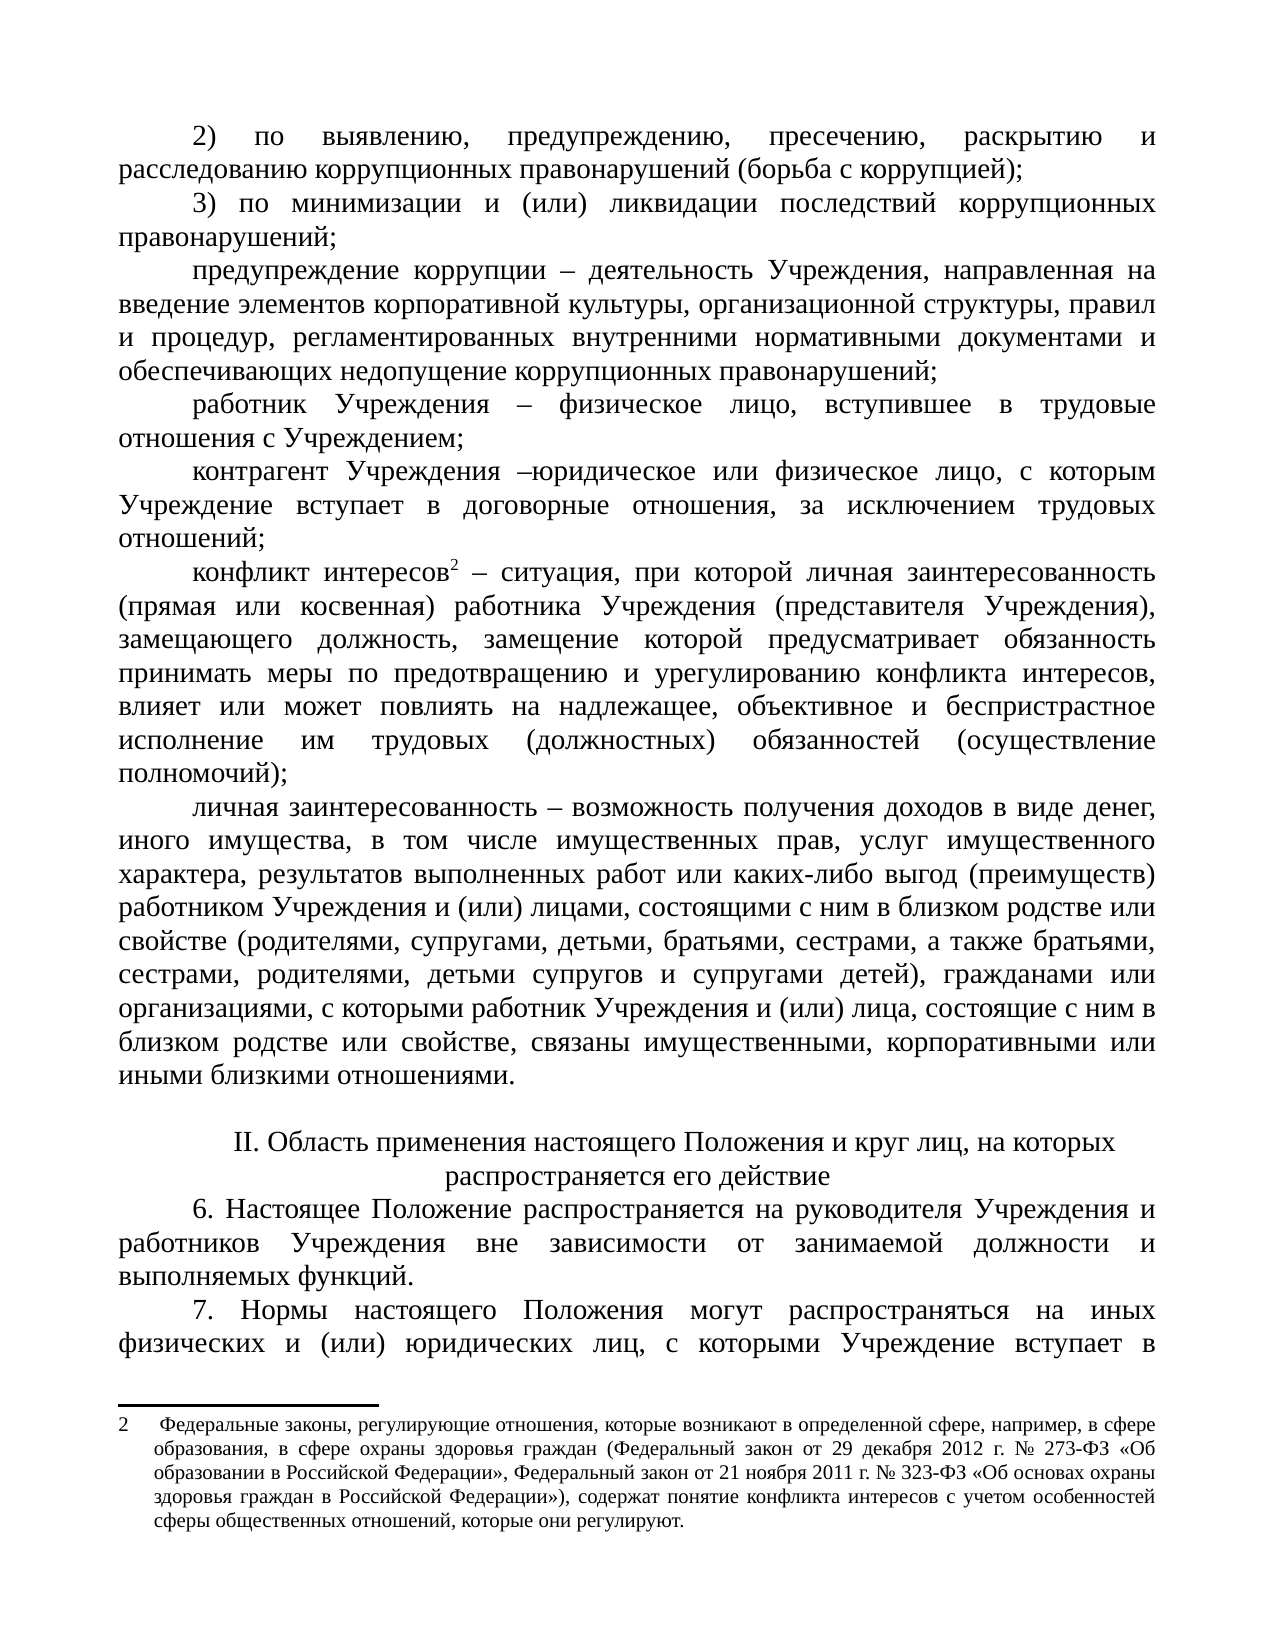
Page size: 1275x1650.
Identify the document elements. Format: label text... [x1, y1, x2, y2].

text 6. Настоящее Положение распространяется на руководителя Учреждения и работников Учреждения вне зависимости от занимаемой должности и выполняемых функций. [118, 1191, 1157, 1292]
text предупреждение коррупции – деятельность Учреждения, направленная на введение элементов корпоративной культуры, организационной структуры, правил и процедур, регламентированных внутренними нормативными документами и обеспечивающих недопущение коррупционных правонарушений; [118, 252, 1157, 386]
text личная заинтересованность – возможность получения доходов в виде денег, иного имущества, в том числе имущественных прав, услуг имущественного характера, результатов выполненных работ или каких-либо выгод (преимуществ) работником Учреждения и (или) лицами, состоящими с ним в близком родстве или свойстве (родителями, супругами, детьми, братьями, сестрами, а также братьями, сестрами, родителями, детьми супругов и супругами детей), гражданами или организациями, с которыми работник Учреждения и (или) лица, состоящие с ним в близком родстве или свойстве, связаны имущественными, корпоративными или иными близкими отношениями. [118, 789, 1157, 1091]
text контрагент Учреждения –юридическое или физическое лицо, с которым Учреждение вступает в договорные отношения, за исключением трудовых отношений; [118, 453, 1157, 554]
text 3) по минимизации и (или) ликвидации последствий коррупционных правонарушений; [118, 185, 1157, 252]
text 7. Нормы настоящего Положения могут распространяться на иных физических и (или) юридических лиц, с которыми Учреждение вступает в [118, 1292, 1157, 1359]
text конфликт интересов – ситуация, при которой личная заинтересованность (прямая или косвенная) работника Учреждения (представителя Учреждения), замещающего должность, замещение которой предусматривает обязанность принимать меры по предотвращению и урегулированию конфликта интересов, влияет или может повлиять на надлежащее, объективное и беспристрастное исполнение им трудовых (должностных) обязанностей (осуществление полномочий); [118, 554, 1157, 789]
text Федеральные законы, регулирующие отношения, которые возникают в определенной сфере, например, в сфере образования, в сфере охраны здоровья граждан (Федеральный закон от 29 декабря 2012 г. № 273-ФЗ «Об образовании в Российской Федерации», Федеральный закон от 21 ноября 2011 г. № 323-ФЗ «Об основах охраны здоровья граждан в Российской Федерации»), содержат понятие конфликта интересов с учетом особенностей сферы общественных отношений, которые они регулируют. [118, 1412, 1157, 1532]
text работник Учреждения – физическое лицо, вступившее в трудовые отношения с Учреждением; [118, 386, 1157, 453]
text 2) по выявлению, предупреждению, пресечению, раскрытию и расследованию коррупционных правонарушений (борьба с коррупцией); [118, 118, 1157, 185]
text II. Область применения настоящего Положения и круг лиц, на которых распространяется его действие [118, 1124, 1157, 1191]
